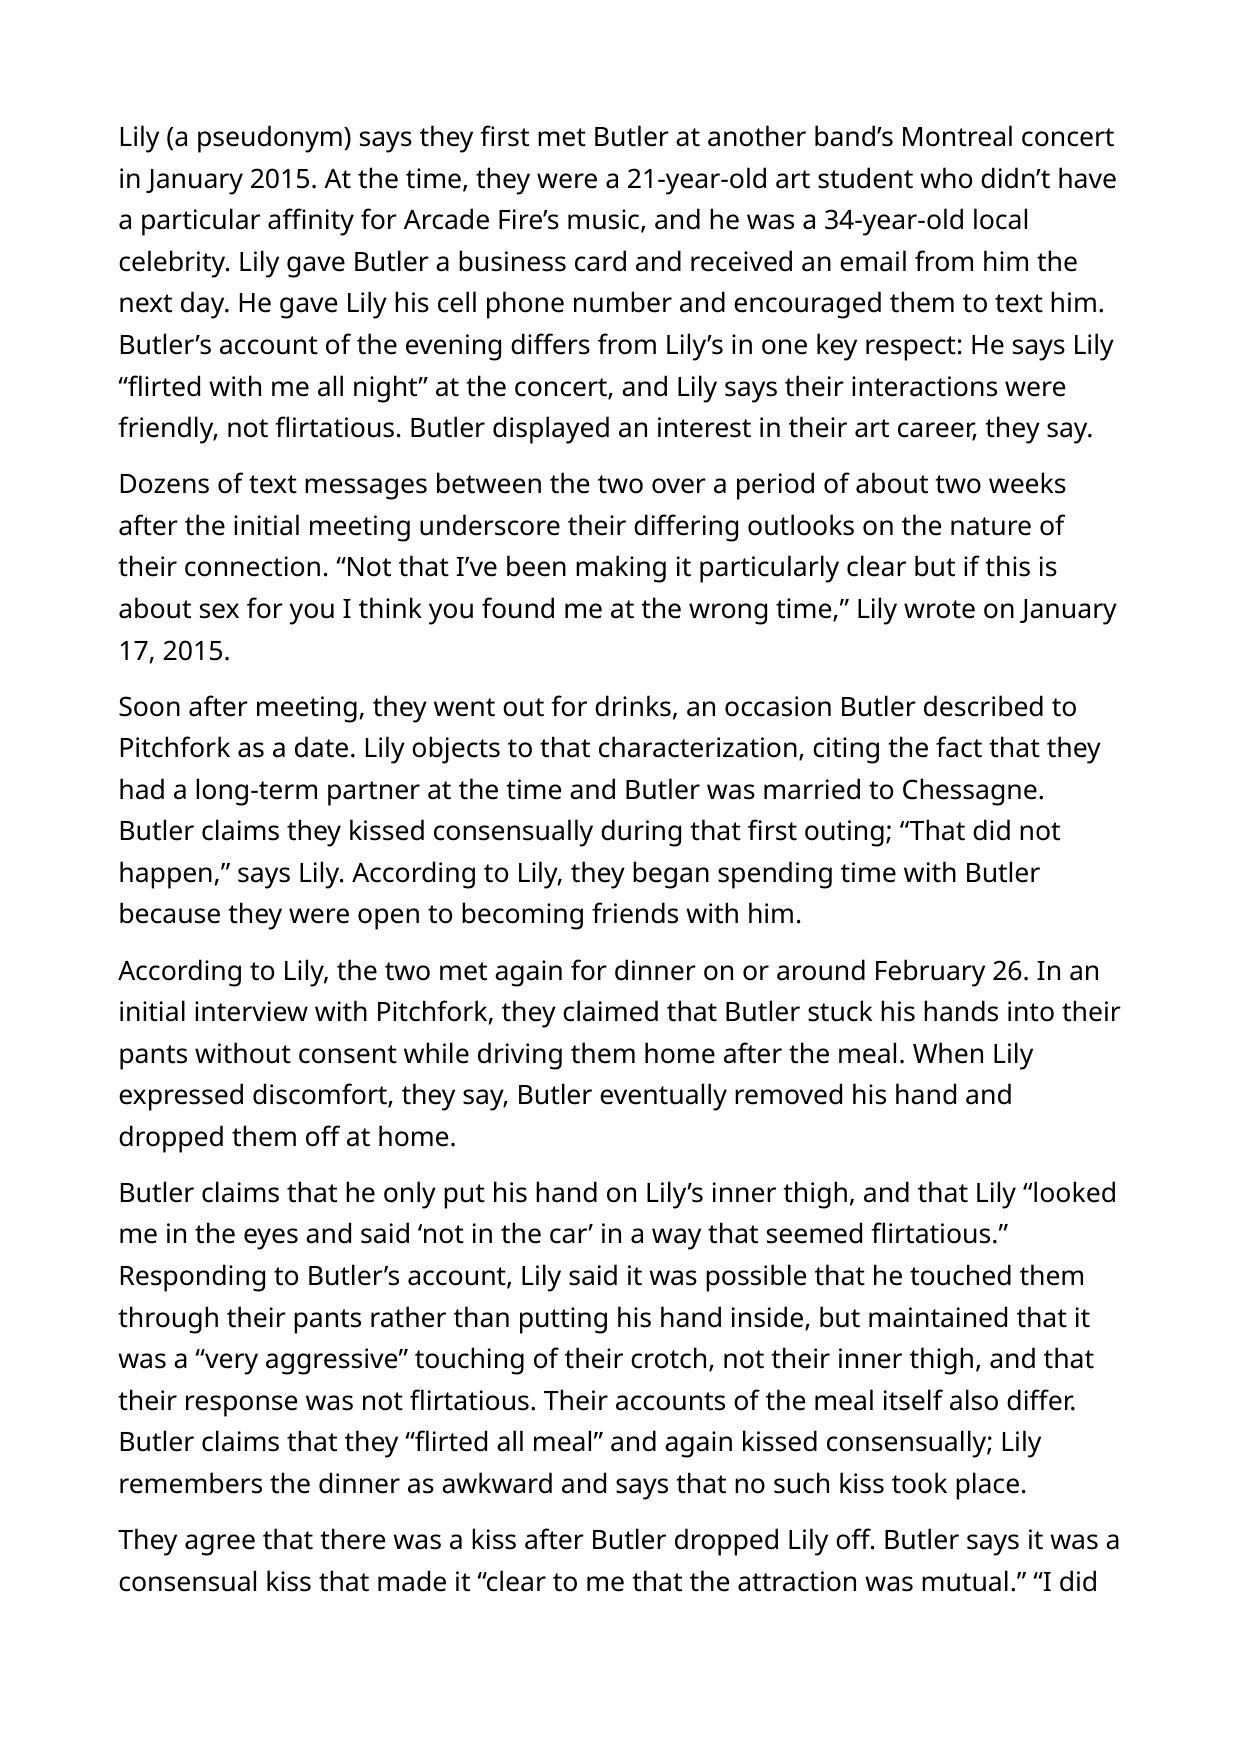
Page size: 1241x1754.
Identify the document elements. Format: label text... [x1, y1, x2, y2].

text They agree that there was a kiss after Butler dropped Lily off. Butler says it was a consensual kiss that made it “clear to me that the attraction was mutual.” “I did [118, 1521, 1122, 1599]
text Soon after meeting, they went out for drinks, an occasion Butler described to Pitchfork as a date. Lily objects to that characterization, citing the fact that they had a long-term partner at the time and Butler was married to Chessagne. Butler claims they kissed consensually during that first outing; “That did not happen,” says Lily. According to Lily, they began spending time with Butler because they were open to becoming friends with him. [118, 688, 1122, 932]
text Butler claims that he only put his hand on Lily’s inner thigh, and that Lily “looked me in the eyes and said ‘not in the car’ in a way that seemed flirtatious.” Responding to Butler’s account, Lily said it was possible that he touched them through their pants rather than putting his hand inside, but maintained that it was a “very aggressive” touching of their crotch, not their inner thigh, and that their response was not flirtatious. Their accounts of the meal itself also differ. Butler claims that they “flirted all meal” and again kissed consensually; Lily remembers the dinner as awkward and says that no such kiss took place. [118, 1174, 1122, 1501]
text According to Lily, the two met again for dinner on or around February 26. In an initial interview with Pitchfork, they claimed that Butler stuck his hands into their pants without consent while driving them home after the meal. When Lily expressed discomfort, they say, Butler eventually removed his hand and dropped them off at home. [118, 952, 1122, 1154]
text Lily (a pseudonym) says they first met Butler at another band’s Montreal concert in January 2015. At the time, they were a 21-year-old art student who didn’t have a particular affinity for Arcade Fire’s music, and he was a 34-year-old local celebrity. Lily gave Butler a business card and received an email from him the next day. He gave Lily his cell phone number and encouraged them to text him. Butler’s account of the evening differs from Lily’s in one key respect: He says Lily “flirted with me all night” at the concert, and Lily says their interactions were friendly, not flirtatious. Butler displayed an interest in their art career, they say. [118, 118, 1122, 445]
text Dozens of text messages between the two over a period of about two weeks after the initial meeting underscore their differing outlooks on the nature of their connection. “Not that I’ve been making it particularly clear but if this is about sex for you I think you found me at the wrong time,” Lily wrote on January 17, 2015. [118, 465, 1122, 668]
